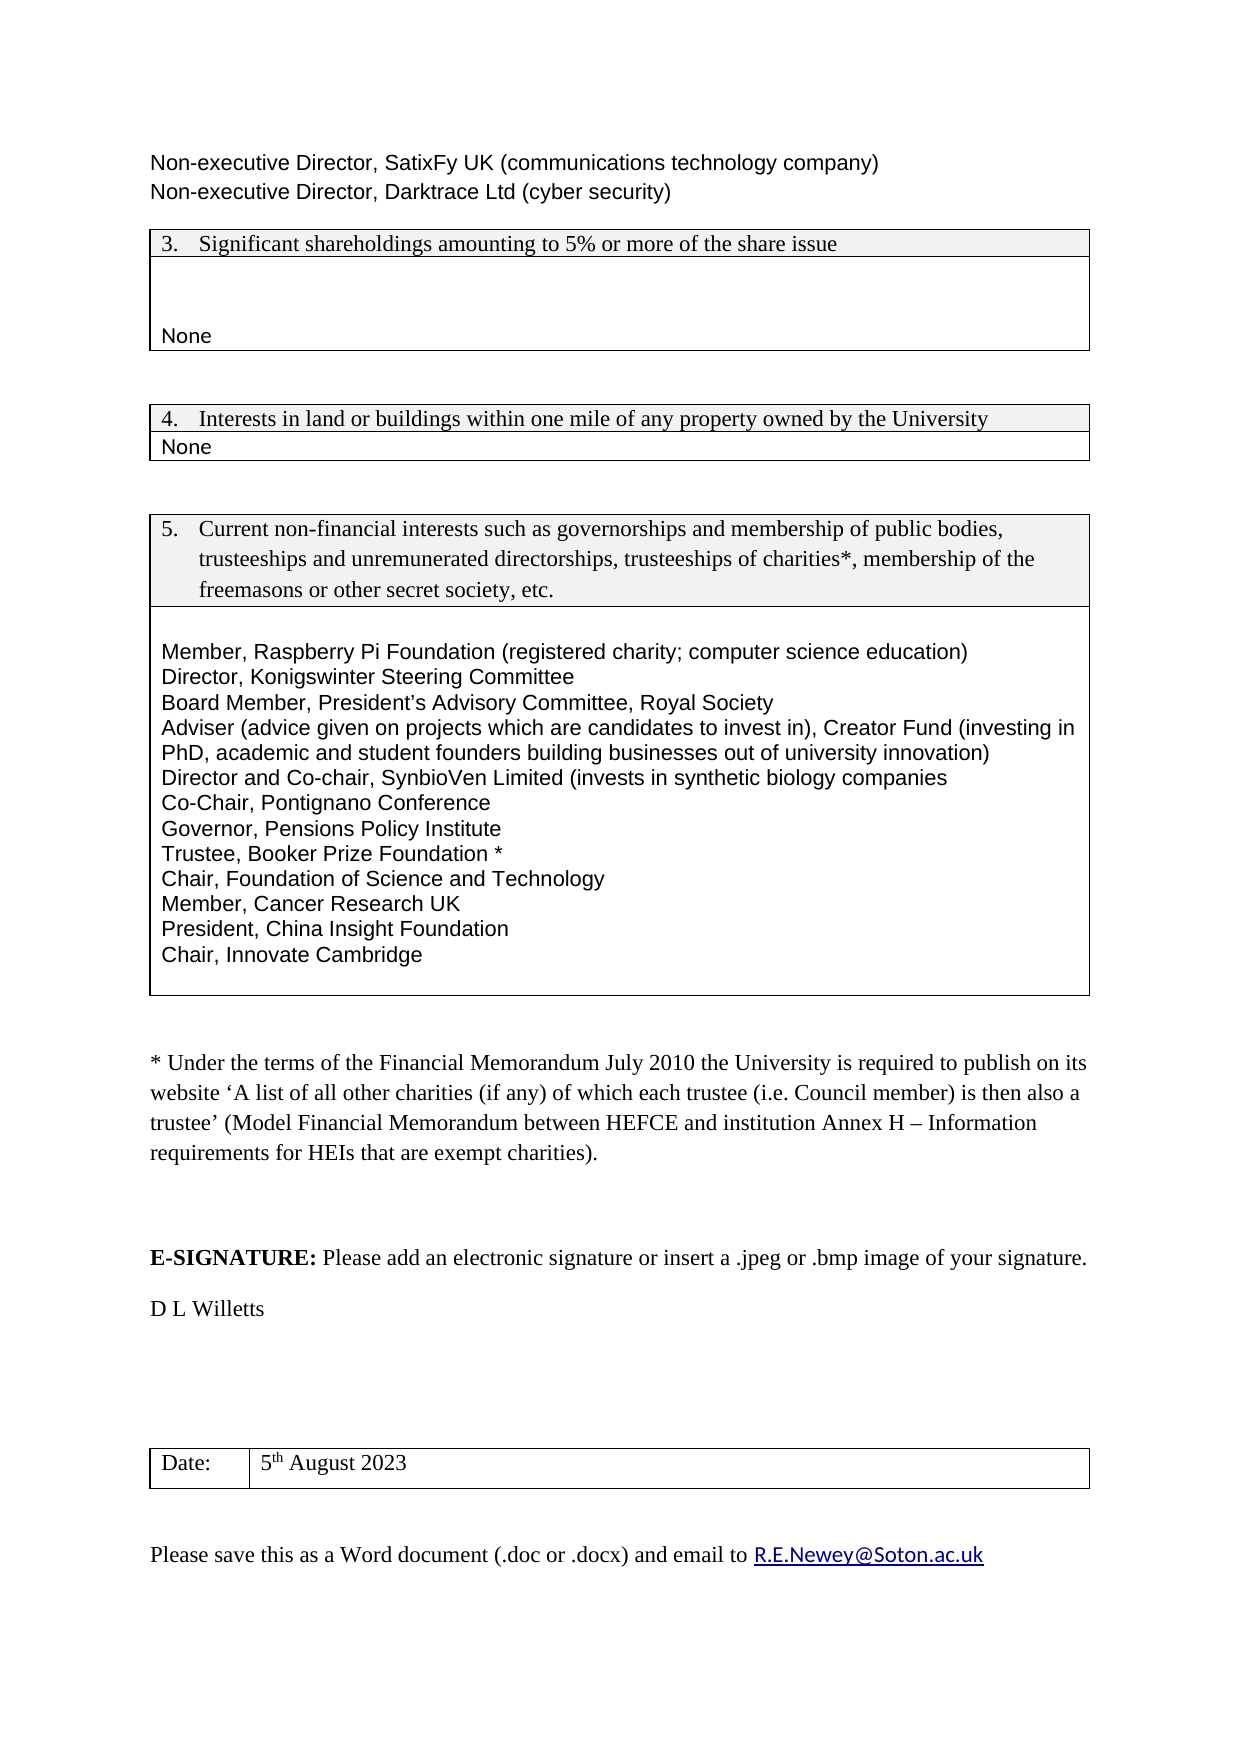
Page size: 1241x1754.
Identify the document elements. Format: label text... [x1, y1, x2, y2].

table_header Current non-financial interests such as governorships and membership of public bodies, trusteeships and unremunerated directorships, trusteeships of charities*, membership of the freemasons or other secret society, etc. [151, 515, 1089, 606]
text Non-executive Director, SatixFy UK (communications technology company) Non-executive Director, Darktrace Ltd (cyber security) [150, 150, 1090, 204]
table_header Significant shareholdings amounting to 5% or more of the share issue [151, 230, 1089, 256]
text D L Willetts [150, 1294, 1090, 1321]
table_header Date: [151, 1449, 249, 1488]
table_cell None [151, 432, 1089, 460]
table_cell Member, Raspberry Pi Foundation (registered charity; computer science education) Director, Konigswinter Steering Committee Board Member, President’s Advisory Committee, Royal Society Adviser (advice given on projects which are candidates to invest in), Creator Fund (investing in PhD, academic and student founders building businesses out of university innovation) Director and Co-chair, SynbioVen Limited (invests in synthetic biology companies Co-Chair, Pontignano Conference Governor, Pensions Policy Institute Trustee, Booker Prize Foundation * Chair, Foundation of Science and Technology Member, Cancer Research UK President, China Insight Foundation Chair, Innovate Cambridge [151, 607, 1089, 995]
text E-SIGNATURE: Please add an electronic signature or insert a .jpeg or .bmp image of your signature. [150, 1243, 1090, 1270]
text Please save this as a Word document (.doc or .docx) and email to R.E.Newey@Soton.ac.uk [150, 1540, 1090, 1568]
table_cell None [151, 257, 1089, 349]
table_header 5th August 2023 [250, 1449, 1089, 1488]
text * Under the terms of the Financial Memorandum July 2010 the University is required to publish on its website ‘A list of all other charities (if any) of which each trustee (i.e. Council member) is then also a trustee’ (Model Financial Memorandum between HEFCE and institution Annex H – Information requirements for HEIs that are exempt charities). [150, 1049, 1090, 1166]
table_header Interests in land or buildings within one mile of any property owned by the University [151, 405, 1089, 431]
